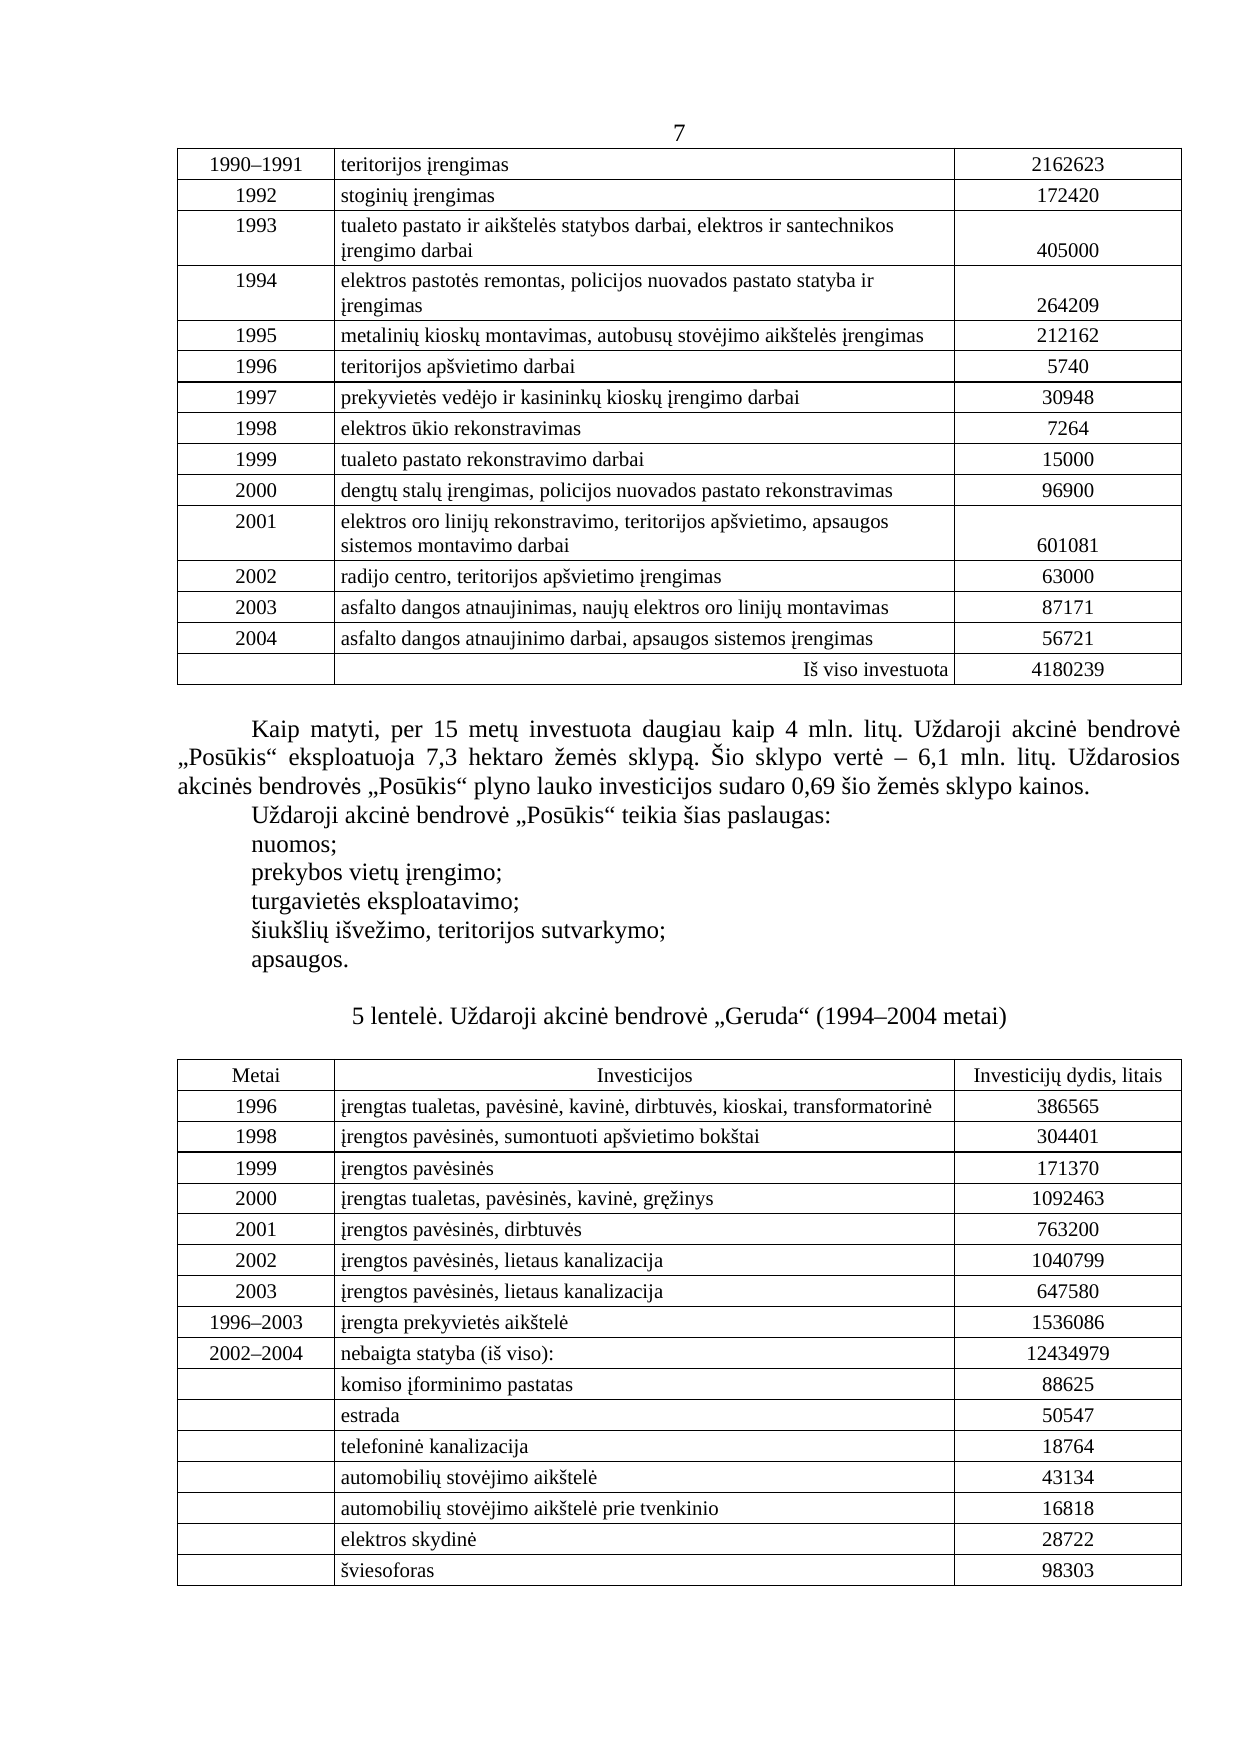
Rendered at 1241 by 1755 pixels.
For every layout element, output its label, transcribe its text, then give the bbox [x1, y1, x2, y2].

table_cell 1092463 [955, 1184, 1181, 1213]
text turgavietės eksploatavimo; [177, 886, 1181, 915]
table_cell stoginių įrengimas [335, 180, 954, 209]
table_cell nebaigta statyba (iš viso): [335, 1338, 954, 1368]
table_cell 15000 [955, 444, 1181, 474]
table_cell asfalto dangos atnaujinimo darbai, apsaugos sistemos įrengimas [335, 623, 954, 653]
table_cell 264209 [955, 266, 1181, 319]
table_cell 1536086 [955, 1307, 1181, 1337]
table_cell 1999 [178, 444, 334, 474]
table_cell 16818 [955, 1493, 1181, 1523]
table_cell 1040799 [955, 1245, 1181, 1275]
table_header Investicijų dydis, litais [955, 1060, 1181, 1089]
table_cell [178, 1431, 334, 1461]
table_cell įrengtas tualetas, pavėsinė, kavinė, dirbtuvės, kioskai, transformatorinė [335, 1091, 954, 1121]
table_cell tualeto pastato rekonstravimo darbai [335, 444, 954, 474]
table_cell 1999 [178, 1153, 334, 1182]
table_cell elektros skydinė [335, 1524, 954, 1554]
table_cell 88625 [955, 1369, 1181, 1399]
table_cell teritorijos apšvietimo darbai [335, 351, 954, 381]
table_cell 2000 [178, 1184, 334, 1213]
table_cell [178, 1493, 334, 1523]
text 5 lentelė. Uždaroji akcinė bendrovė „Geruda“ (1994–2004 metai) [177, 1001, 1181, 1030]
table_cell elektros pastotės remontas, policijos nuovados pastato statyba ir įrengimas [335, 266, 954, 319]
table_cell 2002–2004 [178, 1338, 334, 1368]
table_cell 405000 [955, 211, 1181, 264]
table_cell 1996 [178, 1091, 334, 1121]
table_cell 50547 [955, 1400, 1181, 1430]
table_cell telefoninė kanalizacija [335, 1431, 954, 1461]
table_header Metai [178, 1060, 334, 1089]
table_cell 1990–1991 [178, 149, 334, 178]
text nuomos; [177, 829, 1181, 857]
table_cell asfalto dangos atnaujinimas, naujų elektros oro linijų montavimas [335, 592, 954, 622]
table_cell tualeto pastato ir aikštelės statybos darbai, elektros ir santechnikos įrengimo darbai [335, 211, 954, 264]
table_header Investicijos [335, 1060, 954, 1089]
table_cell dengtų stalų įrengimas, policijos nuovados pastato rekonstravimas [335, 475, 954, 505]
table_cell metalinių kioskų montavimas, autobusų stovėjimo aikštelės įrengimas [335, 321, 954, 350]
table_cell 1998 [178, 1122, 334, 1151]
table_cell 98303 [955, 1555, 1181, 1584]
table_cell 171370 [955, 1153, 1181, 1182]
table_cell 12434979 [955, 1338, 1181, 1368]
table_cell 1996–2003 [178, 1307, 334, 1337]
text šiukšlių išvežimo, teritorijos sutvarkymo; [177, 915, 1181, 944]
table_cell prekyvietės vedėjo ir kasininkų kioskų įrengimo darbai [335, 383, 954, 412]
table_cell [178, 1462, 334, 1492]
table_cell 2001 [178, 1214, 334, 1244]
table_cell 172420 [955, 180, 1181, 209]
table_cell automobilių stovėjimo aikštelė prie tvenkinio [335, 1493, 954, 1523]
table_cell [178, 1555, 334, 1584]
table_cell 1995 [178, 321, 334, 350]
table_cell elektros ūkio rekonstravimas [335, 413, 954, 443]
table_cell 2004 [178, 623, 334, 653]
table_cell 2003 [178, 592, 334, 622]
table_cell 18764 [955, 1431, 1181, 1461]
table_cell 2003 [178, 1276, 334, 1306]
table_cell įrengtos pavėsinės, dirbtuvės [335, 1214, 954, 1244]
text Uždaroji akcinė bendrovė „Posūkis“ teikia šias paslaugas: [177, 800, 1181, 829]
table_cell 1996 [178, 351, 334, 381]
table_cell 5740 [955, 351, 1181, 381]
table_cell komiso įforminimo pastatas [335, 1369, 954, 1399]
table_cell 2001 [178, 506, 334, 560]
table_cell 7264 [955, 413, 1181, 443]
table_cell 1997 [178, 383, 334, 412]
table_cell 2002 [178, 561, 334, 591]
table_cell [178, 1400, 334, 1430]
text Kaip matyti, per 15 metų investuota daugiau kaip 4 mln. litų. Uždaroji akcinė bendrovė „Posūkis“ eksploatuoja 7,3 hektaro žemės sklypą. Šio sklypo vertė – 6,1 mln. litų. Uždarosios akcinės bendrovės „Posūkis“ plyno lauko investicijos sudaro 0,69 šio žemės sklypo kainos. [177, 714, 1181, 800]
table_cell įrengta prekyvietės aikštelė [335, 1307, 954, 1337]
table_cell automobilių stovėjimo aikštelė [335, 1462, 954, 1492]
table_cell estrada [335, 1400, 954, 1430]
table_cell įrengtos pavėsinės, sumontuoti apšvietimo bokštai [335, 1122, 954, 1151]
table_cell 2002 [178, 1245, 334, 1275]
text apsaugos. [177, 944, 1181, 972]
table_cell įrengtos pavėsinės, lietaus kanalizacija [335, 1245, 954, 1275]
table_cell 304401 [955, 1122, 1181, 1151]
table_cell [178, 1524, 334, 1554]
table_cell 386565 [955, 1091, 1181, 1121]
table_cell 28722 [955, 1524, 1181, 1554]
table_cell 212162 [955, 321, 1181, 350]
table_cell 30948 [955, 383, 1181, 412]
table_cell [178, 1369, 334, 1399]
table_cell 763200 [955, 1214, 1181, 1244]
table_cell 2162623 [955, 149, 1181, 178]
table_cell 87171 [955, 592, 1181, 622]
table_cell 1993 [178, 211, 334, 264]
text prekybos vietų įrengimo; [177, 857, 1181, 886]
table_cell [178, 654, 334, 684]
table_cell 56721 [955, 623, 1181, 653]
table_cell 2000 [178, 475, 334, 505]
table_cell 601081 [955, 506, 1181, 560]
table_cell 96900 [955, 475, 1181, 505]
table_cell įrengtos pavėsinės [335, 1153, 954, 1182]
table_cell 1994 [178, 266, 334, 319]
table_cell 1998 [178, 413, 334, 443]
table_cell 63000 [955, 561, 1181, 591]
table_cell elektros oro linijų rekonstravimo, teritorijos apšvietimo, apsaugos sistemos montavimo darbai [335, 506, 954, 560]
table_cell šviesoforas [335, 1555, 954, 1584]
table_cell įrengtas tualetas, pavėsinės, kavinė, gręžinys [335, 1184, 954, 1213]
table_cell teritorijos įrengimas [335, 149, 954, 178]
table_cell įrengtos pavėsinės, lietaus kanalizacija [335, 1276, 954, 1306]
table_cell 43134 [955, 1462, 1181, 1492]
table_cell 1992 [178, 180, 334, 209]
table_cell radijo centro, teritorijos apšvietimo įrengimas [335, 561, 954, 591]
table_cell 647580 [955, 1276, 1181, 1306]
table_cell 4180239 [955, 654, 1181, 684]
table_cell Iš viso investuota [335, 654, 954, 684]
